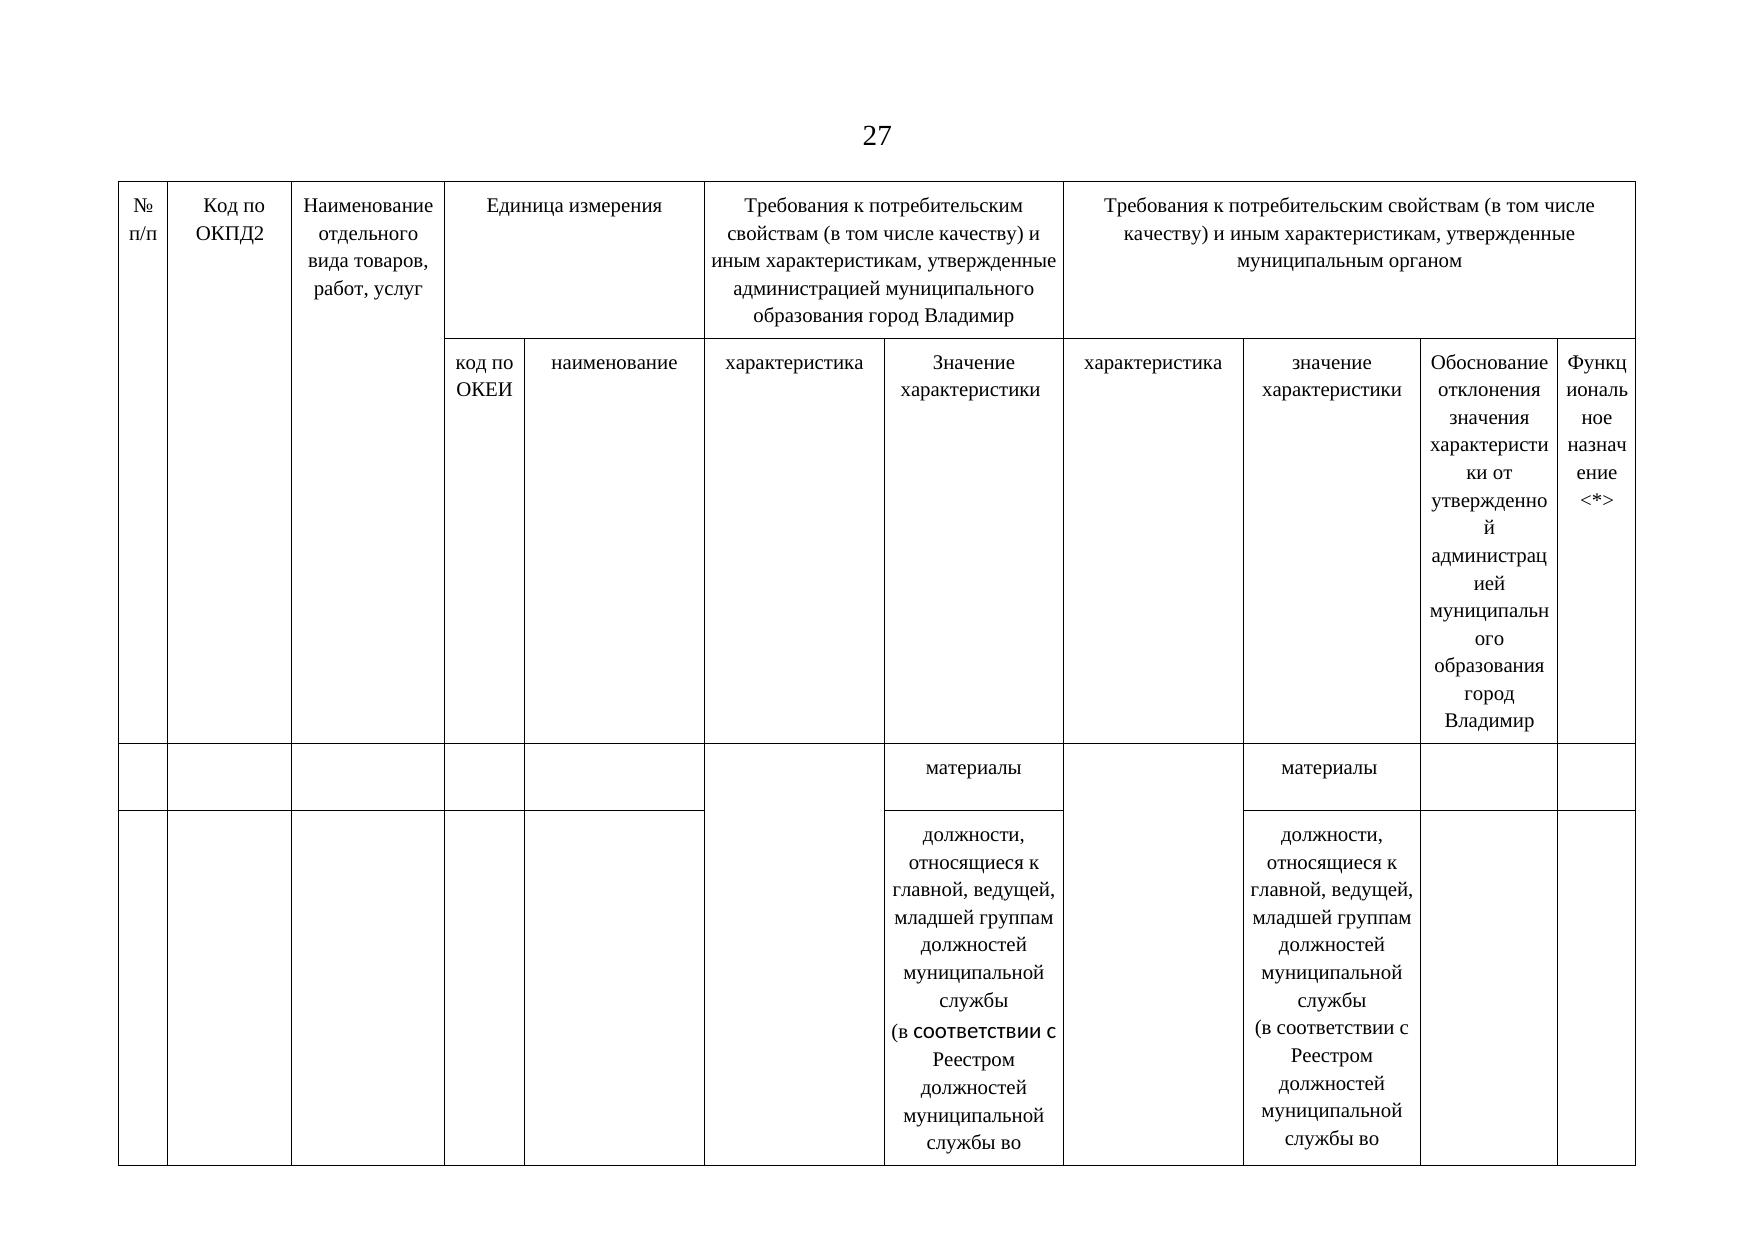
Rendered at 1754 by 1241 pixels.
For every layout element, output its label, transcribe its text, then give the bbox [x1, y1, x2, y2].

table_cell Значение характеристики [885, 339, 1063, 743]
table_cell материалы [885, 744, 1063, 810]
table_cell материалы [1244, 744, 1420, 810]
table_cell [1421, 744, 1557, 810]
table_cell [705, 744, 884, 1165]
table_cell [1421, 811, 1557, 1165]
table_cell характеристика [705, 339, 884, 743]
table_cell [445, 744, 524, 810]
table_cell наименование [525, 339, 704, 743]
table_cell Обоснование отклонения значения характеристики от утвержденной администрацией муниципального образования город Владимир [1421, 339, 1557, 743]
table_header Требования к потребительским свойствам (в том числе качеству) и иным характеристикам, утвержденные администрацией муниципального образования город Владимир [705, 182, 1063, 338]
table_cell должности, относящиеся к главной, ведущей, младшей группам должностей муниципальной службы (в соответствии с Реестром должностей муниципальной службы во [885, 811, 1063, 1165]
table_header Требования к потребительским свойствам (в том числе качеству) и иным характеристикам, утвержденные муниципальным органом [1064, 182, 1635, 338]
table_cell [292, 811, 444, 1165]
table_cell [168, 811, 291, 1165]
table_header № п/п [119, 182, 167, 743]
table_cell [525, 744, 704, 810]
table_cell [168, 744, 291, 810]
table_cell [1064, 744, 1243, 1165]
table_cell значение характеристики [1244, 339, 1420, 743]
table_cell [119, 744, 167, 810]
table_header Код по ОКПД2 [168, 182, 291, 743]
table_cell [1558, 811, 1635, 1165]
table_header Единица измерения [445, 182, 704, 338]
table_cell [445, 811, 524, 1165]
table_cell [525, 811, 704, 1165]
table_cell Функциональное назначение <*> [1558, 339, 1635, 743]
table_header Наименование отдельного вида товаров, работ, услуг [292, 182, 444, 743]
table_cell [119, 811, 167, 1165]
table_cell [1558, 744, 1635, 810]
table_cell код по ОКЕИ [445, 339, 524, 743]
table_cell характеристика [1064, 339, 1243, 743]
table_cell должности, относящиеся к главной, ведущей, младшей группам должностей муниципальной службы (в соответствии с Реестром должностей муниципальной службы во [1244, 811, 1420, 1165]
table_cell [292, 744, 444, 810]
